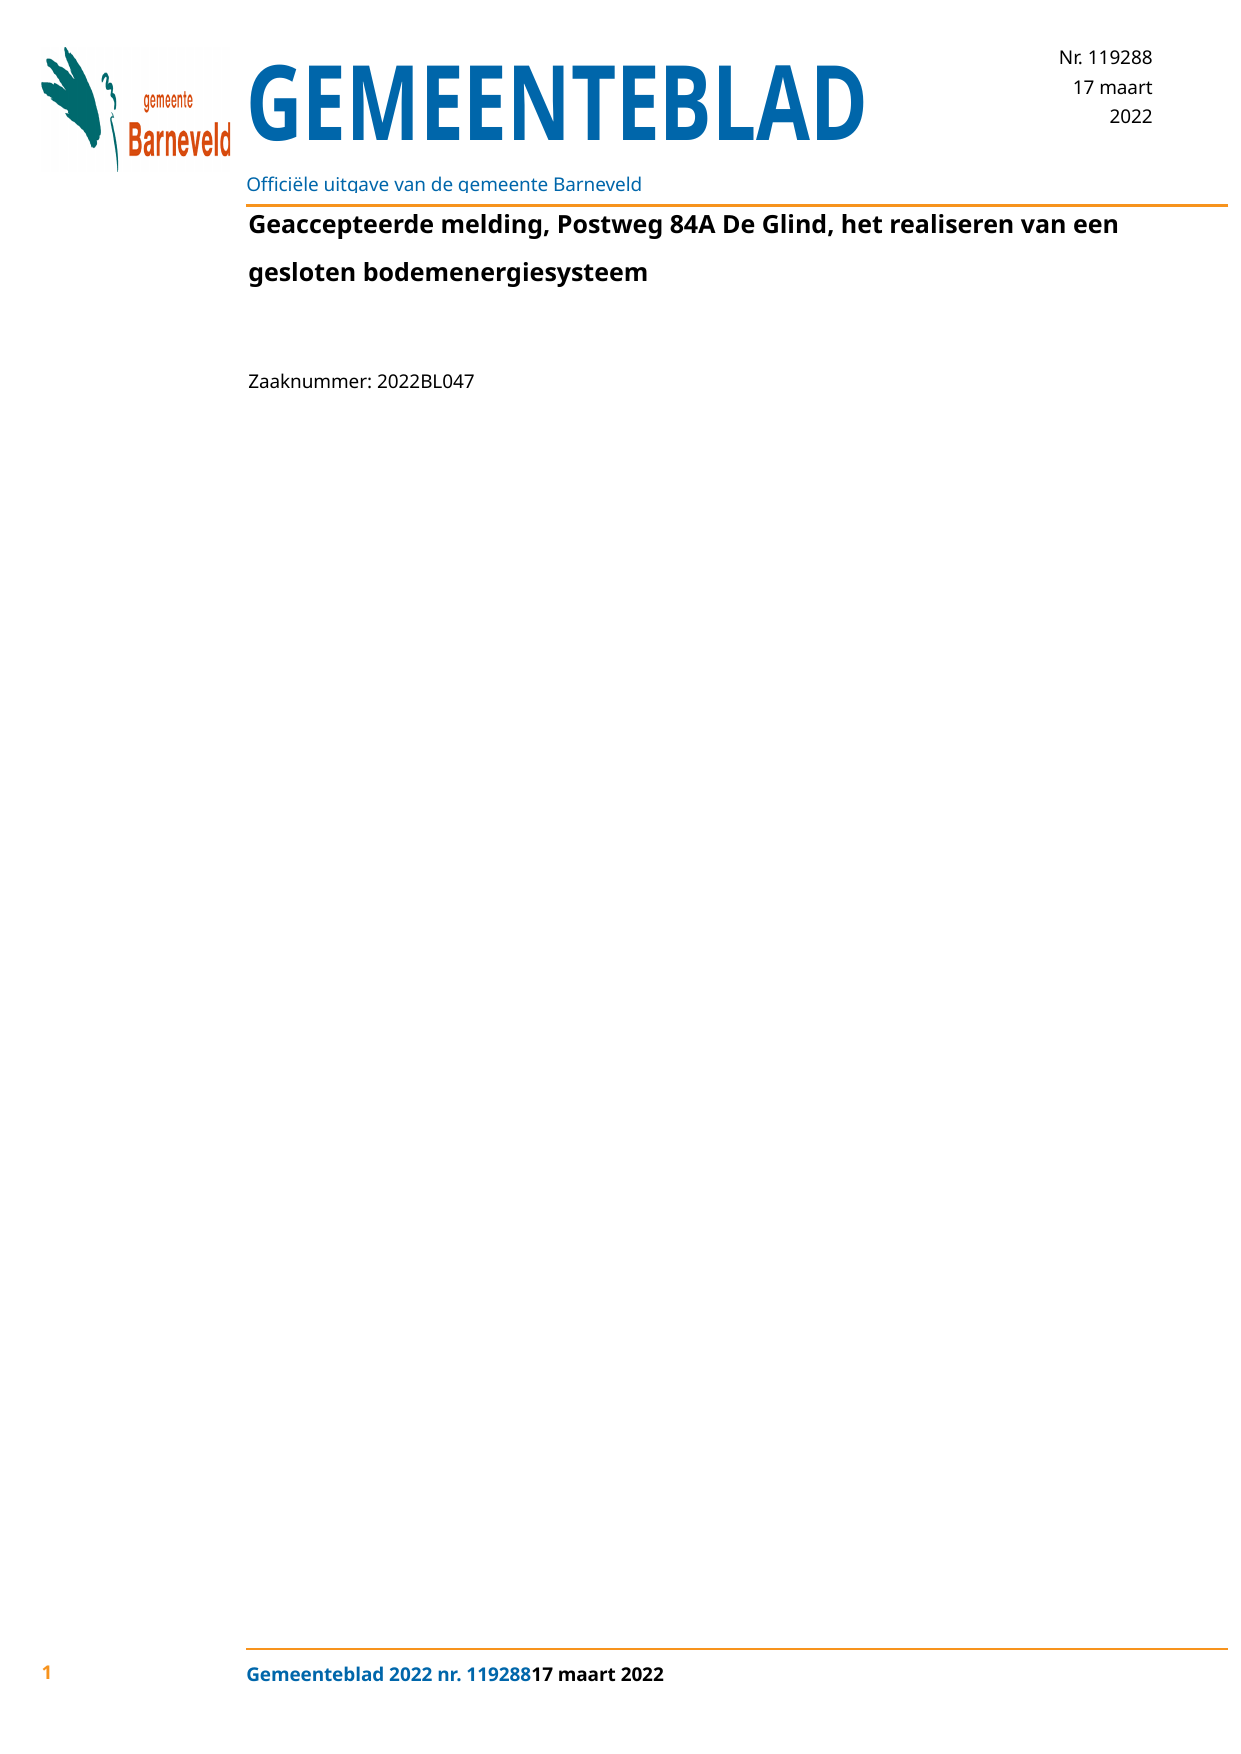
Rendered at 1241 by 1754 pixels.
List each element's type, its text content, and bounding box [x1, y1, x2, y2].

text Geaccepteerde melding, Postweg 84A De Glind, het realiseren van een gesloten bodemenergiesysteem [248, 207, 1152, 288]
picture [41, 47, 231, 172]
text Zaaknummer: 2022BL047 [248, 368, 1152, 394]
